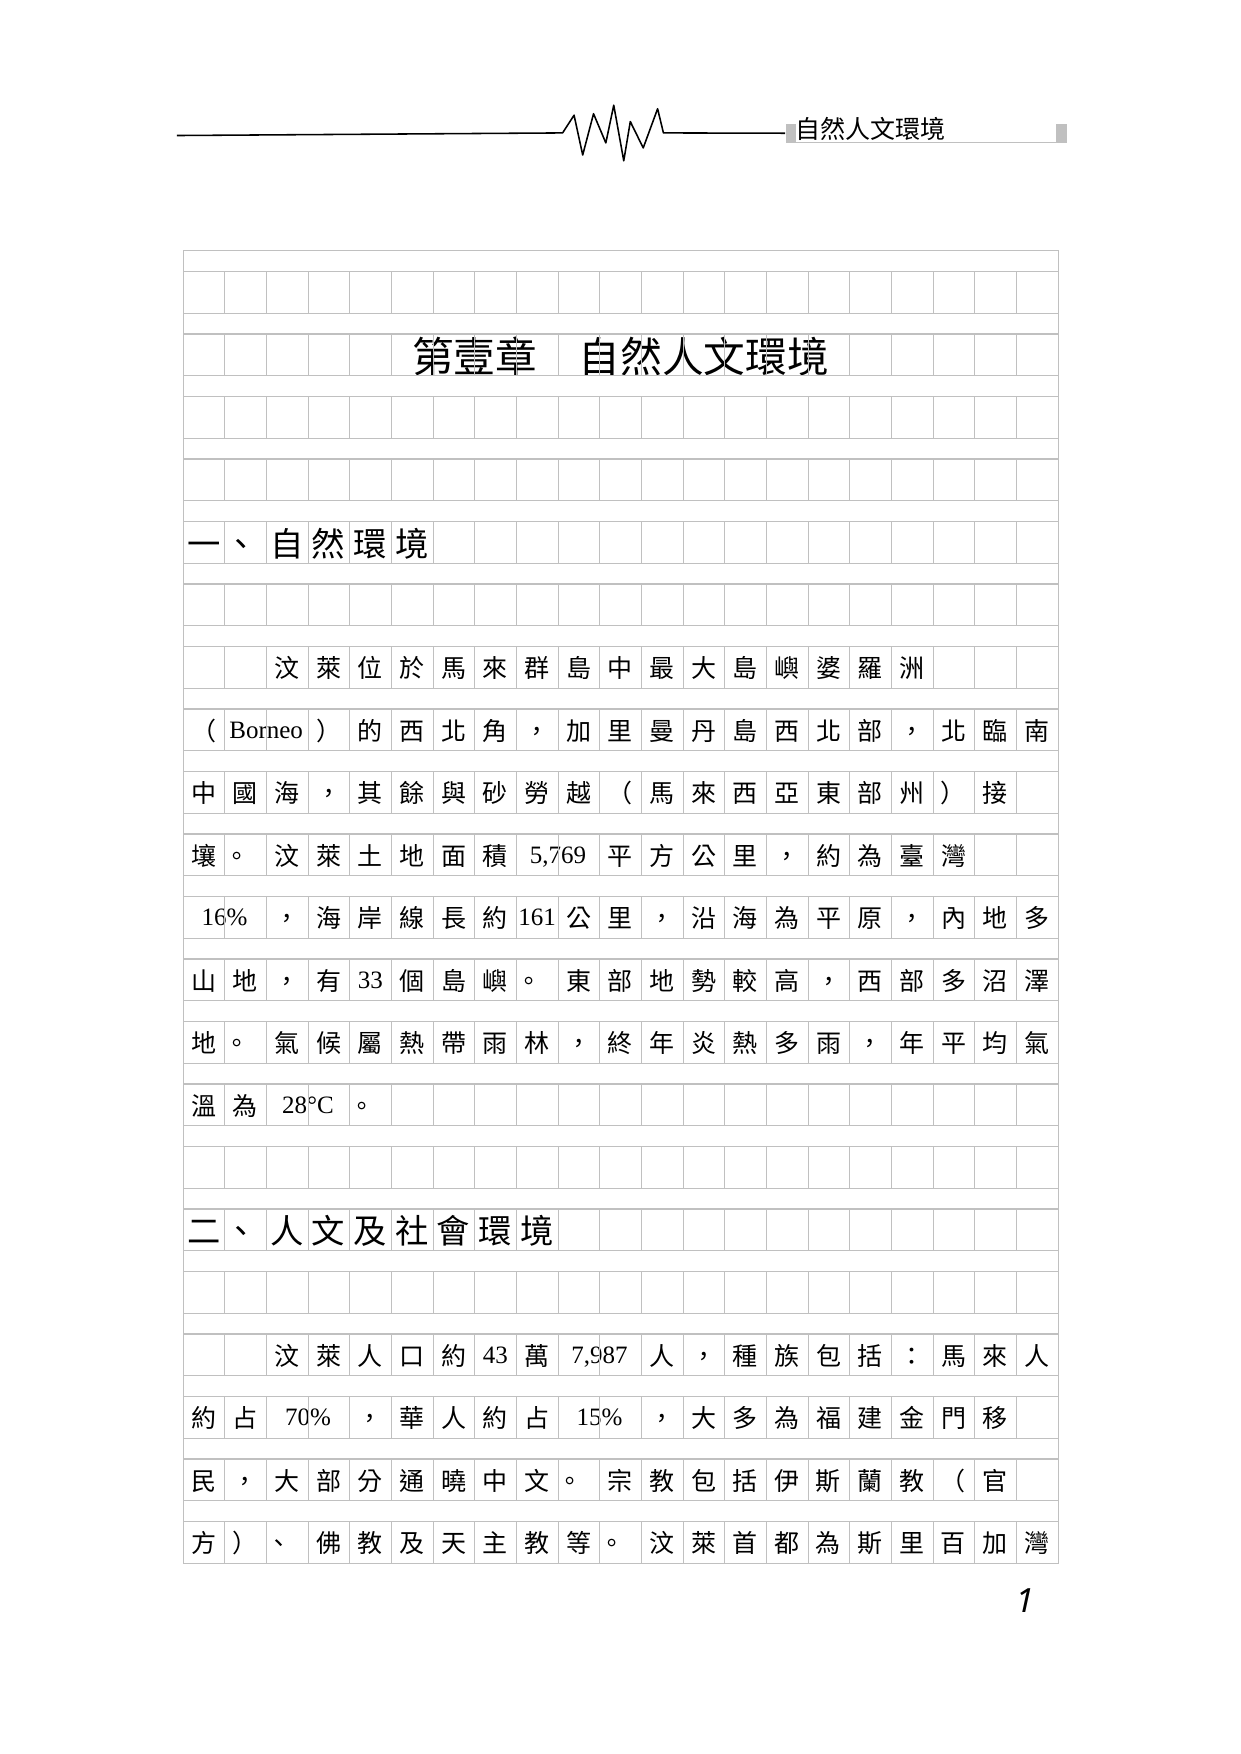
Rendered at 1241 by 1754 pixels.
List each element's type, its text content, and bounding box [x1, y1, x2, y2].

text 汶萊位於馬來群島中最大島嶼婆羅洲（Borneo）的西北角，加里曼丹島西北部，北臨南中國海，其餘與砂勞越（馬來西亞東部州）接壤。汶萊土地面積5,769平方公里，約為臺灣16%，海岸線長約161公里，沿海為平原，內地多山地，有33個島嶼。東部地勢較高，西部多沼澤地。氣候屬熱帶雨林，終年炎熱多雨，年平均氣溫為28°C。 [184, 876, 1058, 896]
text 第壹章 自然人文環境 [684, 357, 699, 375]
text 第壹章 自然人文環境 [600, 335, 641, 375]
text 二、人文及社會環境 [892, 1210, 933, 1250]
text 一、自然環境 [850, 522, 891, 563]
text 一、自然環境 [392, 522, 433, 563]
text 汶萊人口約43萬7,987人，種族包括：馬來人約占70%，華人約占15%，大多為福建金門移民，大部分通曉中文。宗教包括伊斯蘭教（官方）、佛教及天主教等。汶萊首都為斯里百加灣市（Bandar Seri Begawan）。 [184, 1314, 1058, 1333]
text 一、自然環境 [600, 522, 641, 563]
text 第壹章 自然人文環境 [184, 335, 224, 375]
text 第壹章 自然人文環境 [475, 335, 516, 375]
text 第壹章 自然人文環境 [392, 335, 433, 375]
text 第壹章 自然人文環境 [850, 335, 891, 375]
text 汶萊位於馬來群島中最大島嶼婆羅洲（Borneo）的西北角，加里曼丹島西北部，北臨南中國海，其餘與砂勞越（馬來西亞東部州）接壤。汶萊土地面積5,769平方公里，約為臺灣16%，海岸線長約161公里，沿海為平原，內地多山地，有33個島嶼。東部地勢較高，西部多沼澤地。氣候屬熱帶雨林，終年炎熱多雨，年平均氣溫為28°C。 [184, 814, 1058, 833]
text 汶萊人口約43萬7,987人，種族包括：馬來人約占70%，華人約占15%，大多為福建金門移民，大部分通曉中文。宗教包括伊斯蘭教（官方）、佛教及天主教等。汶萊首都為斯里百加灣市（Bandar Seri Begawan）。 [184, 1501, 1058, 1521]
text 汶萊位於馬來群島中最大島嶼婆羅洲（Borneo）的西北角，加里曼丹島西北部，北臨南中國海，其餘與砂勞越（馬來西亞東部州）接壤。汶萊土地面積5,769平方公里，約為臺灣16%，海岸線長約161公里，沿海為平原，內地多山地，有33個島嶼。東部地勢較高，西部多沼澤地。氣候屬熱帶雨林，終年炎熱多雨，年平均氣溫為28°C。 [184, 1001, 1058, 1021]
text 一、自然環境 [892, 522, 933, 563]
text 第壹章 自然人文環境 [559, 335, 599, 375]
text 第壹章 自然人文環境 [434, 335, 474, 375]
text 汶萊位於馬來群島中最大島嶼婆羅洲（Borneo）的西北角，加里曼丹島西北部，北臨南中國海，其餘與砂勞越（馬來西亞東部州）接壤。汶萊土地面積5,769平方公里，約為臺灣16%，海岸線長約161公里，沿海為平原，內地多山地，有33個島嶼。東部地勢較高，西部多沼澤地。氣候屬熱帶雨林，終年炎熱多雨，年平均氣溫為28°C。 [184, 626, 1058, 646]
text 二、人文及社會環境 [434, 1210, 474, 1250]
text 一、自然環境 [767, 522, 808, 563]
text 第壹章 自然人文環境 [975, 335, 1016, 375]
text 第壹章 自然人文環境 [809, 335, 849, 375]
text 一、自然環境 [350, 522, 391, 563]
text 一、自然環境 [517, 522, 558, 563]
text 二、人文及社會環境 [559, 1210, 599, 1250]
text 汶萊位於馬來群島中最大島嶼婆羅洲（Borneo）的西北角，加里曼丹島西北部，北臨南中國海，其餘與砂勞越（馬來西亞東部州）接壤。汶萊土地面積5,769平方公里，約為臺灣16%，海岸線長約161公里，沿海為平原，內地多山地，有33個島嶼。東部地勢較高，西部多沼澤地。氣候屬熱帶雨林，終年炎熱多雨，年平均氣溫為28°C。 [184, 689, 1058, 708]
text 一、自然環境 [225, 522, 266, 563]
text 第壹章 自然人文環境 [767, 335, 808, 375]
text 二、人文及社會環境 [184, 1210, 224, 1250]
text 第壹章 自然人文環境 [309, 335, 349, 375]
text 二、人文及社會環境 [184, 1189, 1058, 1208]
text 二、人文及社會環境 [975, 1210, 1016, 1250]
text 第壹章 自然人文環境 [1017, 335, 1058, 375]
text 二、人文及社會環境 [309, 1210, 349, 1250]
text 二、人文及社會環境 [267, 1210, 308, 1250]
text 一、自然環境 [434, 522, 474, 563]
text 汶萊人口約43萬7,987人，種族包括：馬來人約占70%，華人約占15%，大多為福建金門移民，大部分通曉中文。宗教包括伊斯蘭教（官方）、佛教及天主教等。汶萊首都為斯里百加灣市（Bandar Seri Begawan）。 [184, 1439, 1058, 1458]
text 二、人文及社會環境 [517, 1210, 558, 1250]
text 第壹章 自然人文環境 [517, 335, 558, 375]
text 一、自然環境 [184, 501, 1058, 521]
text 一、自然環境 [934, 522, 974, 563]
text 第壹章 自然人文環境 [725, 335, 766, 375]
text 一、自然環境 [184, 522, 224, 563]
text 第壹章 自然人文環境 [184, 314, 1058, 333]
text 一、自然環境 [725, 522, 766, 563]
text 第壹章 自然人文環境 [225, 335, 266, 375]
text 汶萊位於馬來群島中最大島嶼婆羅洲（Borneo）的西北角，加里曼丹島西北部，北臨南中國海，其餘與砂勞越（馬來西亞東部州）接壤。汶萊土地面積5,769平方公里，約為臺灣16%，海岸線長約161公里，沿海為平原，內地多山地，有33個島嶼。東部地勢較高，西部多沼澤地。氣候屬熱帶雨林，終年炎熱多雨，年平均氣溫為28°C。 [184, 751, 1058, 771]
text 一、自然環境 [975, 522, 1016, 563]
text 汶萊人口約43萬7,987人，種族包括：馬來人約占70%，華人約占15%，大多為福建金門移民，大部分通曉中文。宗教包括伊斯蘭教（官方）、佛教及天主教等。汶萊首都為斯里百加灣市（Bandar Seri Begawan）。 [184, 1376, 1058, 1396]
text 二、人文及社會環境 [1017, 1210, 1058, 1250]
text 第壹章 自然人文環境 [668, 354, 683, 375]
text 一、自然環境 [475, 522, 516, 563]
text 第壹章 自然人文環境 [642, 335, 683, 375]
text 一、自然環境 [809, 522, 849, 563]
text 一、自然環境 [267, 522, 308, 563]
text 一、自然環境 [1017, 522, 1058, 563]
text 第壹章 自然人文環境 [684, 335, 724, 375]
text 二、人文及社會環境 [392, 1210, 433, 1250]
text 二、人文及社會環境 [350, 1210, 391, 1250]
text 二、人文及社會環境 [225, 1210, 266, 1250]
text 二、人文及社會環境 [767, 1210, 808, 1250]
text 汶萊位於馬來群島中最大島嶼婆羅洲（Borneo）的西北角，加里曼丹島西北部，北臨南中國海，其餘與砂勞越（馬來西亞東部州）接壤。汶萊土地面積5,769平方公里，約為臺灣16%，海岸線長約161公里，沿海為平原，內地多山地，有33個島嶼。東部地勢較高，西部多沼澤地。氣候屬熱帶雨林，終年炎熱多雨，年平均氣溫為28°C。 [184, 939, 1058, 958]
text 二、人文及社會環境 [642, 1210, 683, 1250]
text 第壹章 自然人文環境 [350, 335, 391, 375]
text 二、人文及社會環境 [809, 1210, 849, 1250]
text 第壹章 自然人文環境 [892, 335, 933, 375]
text 二、人文及社會環境 [684, 1210, 724, 1250]
text 一、自然環境 [309, 522, 349, 563]
text 二、人文及社會環境 [600, 1210, 641, 1250]
text 二、人文及社會環境 [934, 1210, 974, 1250]
text 一、自然環境 [559, 522, 599, 563]
text 第壹章 自然人文環境 [267, 335, 308, 375]
text 一、自然環境 [642, 522, 683, 563]
text 二、人文及社會環境 [475, 1210, 516, 1250]
text 第壹章 自然人文環境 [934, 335, 974, 375]
text 一、自然環境 [684, 522, 724, 563]
text 二、人文及社會環境 [725, 1210, 766, 1250]
text 二、人文及社會環境 [850, 1210, 891, 1250]
text 汶萊位於馬來群島中最大島嶼婆羅洲（Borneo）的西北角，加里曼丹島西北部，北臨南中國海，其餘與砂勞越（馬來西亞東部州）接壤。汶萊土地面積5,769平方公里，約為臺灣16%，海岸線長約161公里，沿海為平原，內地多山地，有33個島嶼。東部地勢較高，西部多沼澤地。氣候屬熱帶雨林，終年炎熱多雨，年平均氣溫為28°C。 [184, 1064, 1058, 1083]
